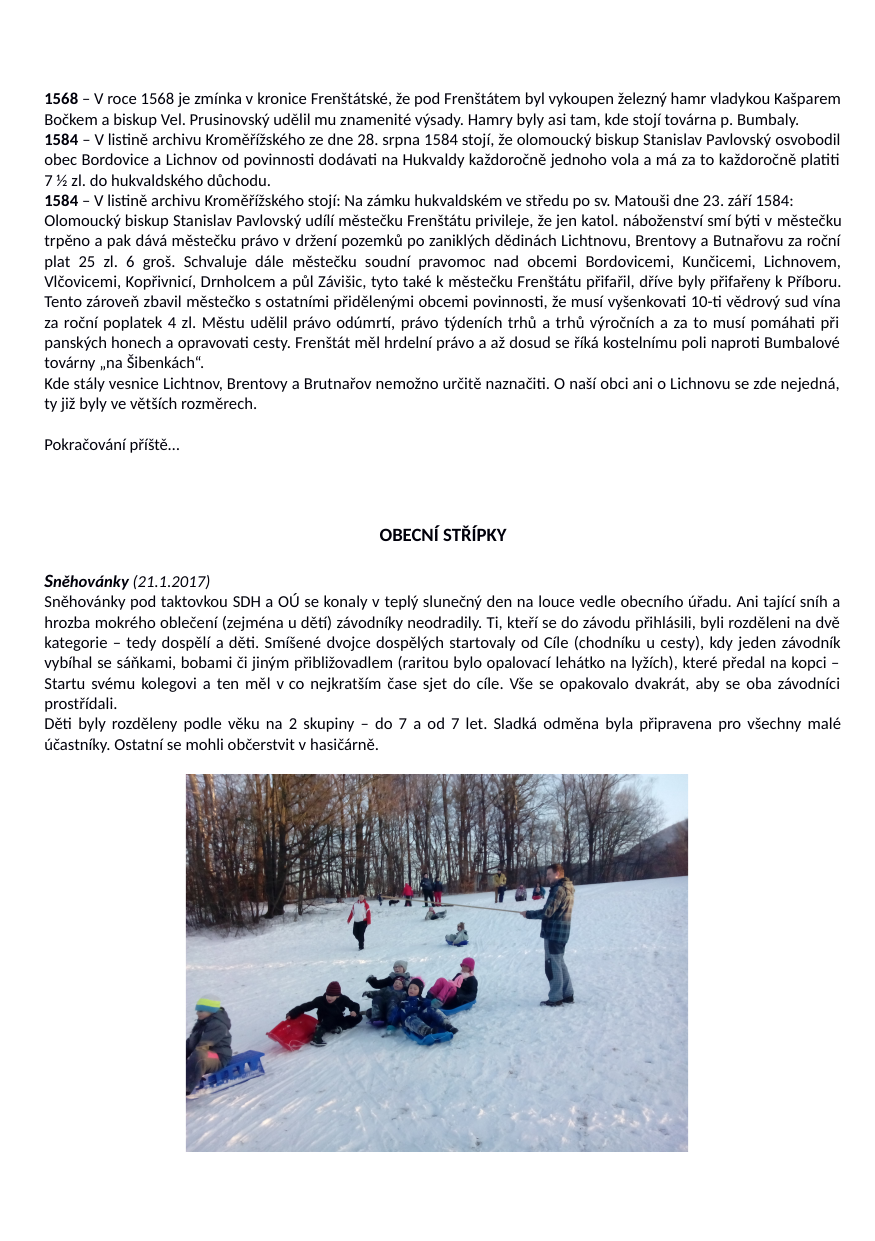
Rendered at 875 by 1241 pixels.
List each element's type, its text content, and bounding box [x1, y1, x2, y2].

text Olomoucký biskup Stanislav Pavlovský udílí městečku Frenštátu privileje, že jen katol. náboženství smí býti v městečku trpěno a pak dává městečku právo v držení pozemků po zaniklých dědinách Lichtnovu, Brentovy a Butnařovu za roční plat 25 zl. 6 groš. Schvaluje dále městečku soudní pravomoc nad obcemi Bordovicemi, Kunčicemi, Lichnovem, Vlčovicemi, Kopřivnicí, Drnholcem a půl Závišic, tyto také k městečku Frenštátu přifařil, dříve byly přifařeny k Příboru. Tento zároveň zbavil městečko s ostatními přidělenými obcemi povinnosti, že musí vyšenkovati 10-ti vědrový sud vína za roční poplatek 4 zl. Městu udělil právo odúmrtí, právo týdeních trhů a trhů výročních a za to musí pomáhati při panských honech a opravovati cesty. Frenštát měl hrdelní právo a až dosud se říká kostelnímu poli naproti Bumbalové továrny „na Šibenkách“. [44, 210, 842, 373]
text Sněhovánky (21.1.2017) [44, 569, 842, 592]
text Děti byly rozděleny podle věku na 2 skupiny – do 7 a od 7 let. Sladká odměna byla připravena pro všechny malé účastníky. Ostatní se mohli občerstvit v hasičárně. [44, 713, 842, 754]
text Sněhovánky pod taktovkou SDH a OÚ se konaly v teplý slunečný den na louce vedle obecního úřadu. Ani tající sníh a hrozba mokrého oblečení (zejména u dětí) závodníky neodradily. Ti, kteří se do závodu přihlásili, byli rozděleni na dvě kategorie – tedy dospělí a děti. Smíšené dvojce dospělých startovaly od Cíle (chodníku u cesty), kdy jeden závodník vybíhal se sáňkami, bobami či jiným přibližovadlem (raritou bylo opalovací lehátko na lyžích), které předal na kopci – Startu svému kolegovi a ten měl v co nejkratším čase sjet do cíle. Vše se opakovalo dvakrát, aby se oba závodníci prostřídali. [44, 592, 842, 713]
text 1584 – V listině archivu Kroměřížského stojí: Na zámku hukvaldském ve středu po sv. Matouši dne 23. září 1584: [44, 190, 842, 210]
text 1568 – V roce 1568 je zmínka v kronice Frenštátské, že pod Frenštátem byl vykoupen železný hamr vladykou Kašparem Bočkem a biskup Vel. Prusinovský udělil mu znamenité výsady. Hamry byly asi tam, kde stojí továrna p. Bumbaly. [44, 88, 842, 129]
text Pokračování příště… [44, 434, 842, 454]
text OBECNÍ STŘÍPKY [44, 523, 842, 546]
text Kde stály vesnice Lichtnov, Brentovy a Brutnařov nemožno určitě naznačiti. O naší obci ani o Lichnovu se zde nejedná, ty již byly ve větších rozměrech. [44, 373, 842, 413]
text 1584 – V listině archivu Kroměřížského ze dne 28. srpna 1584 stojí, že olomoucký biskup Stanislav Pavlovský osvobodil obec Bordovice a Lichnov od povinnosti dodávati na Hukvaldy každoročně jednoho vola a má za to každoročně platiti 7 ½ zl. do hukvaldského důchodu. [44, 129, 842, 190]
